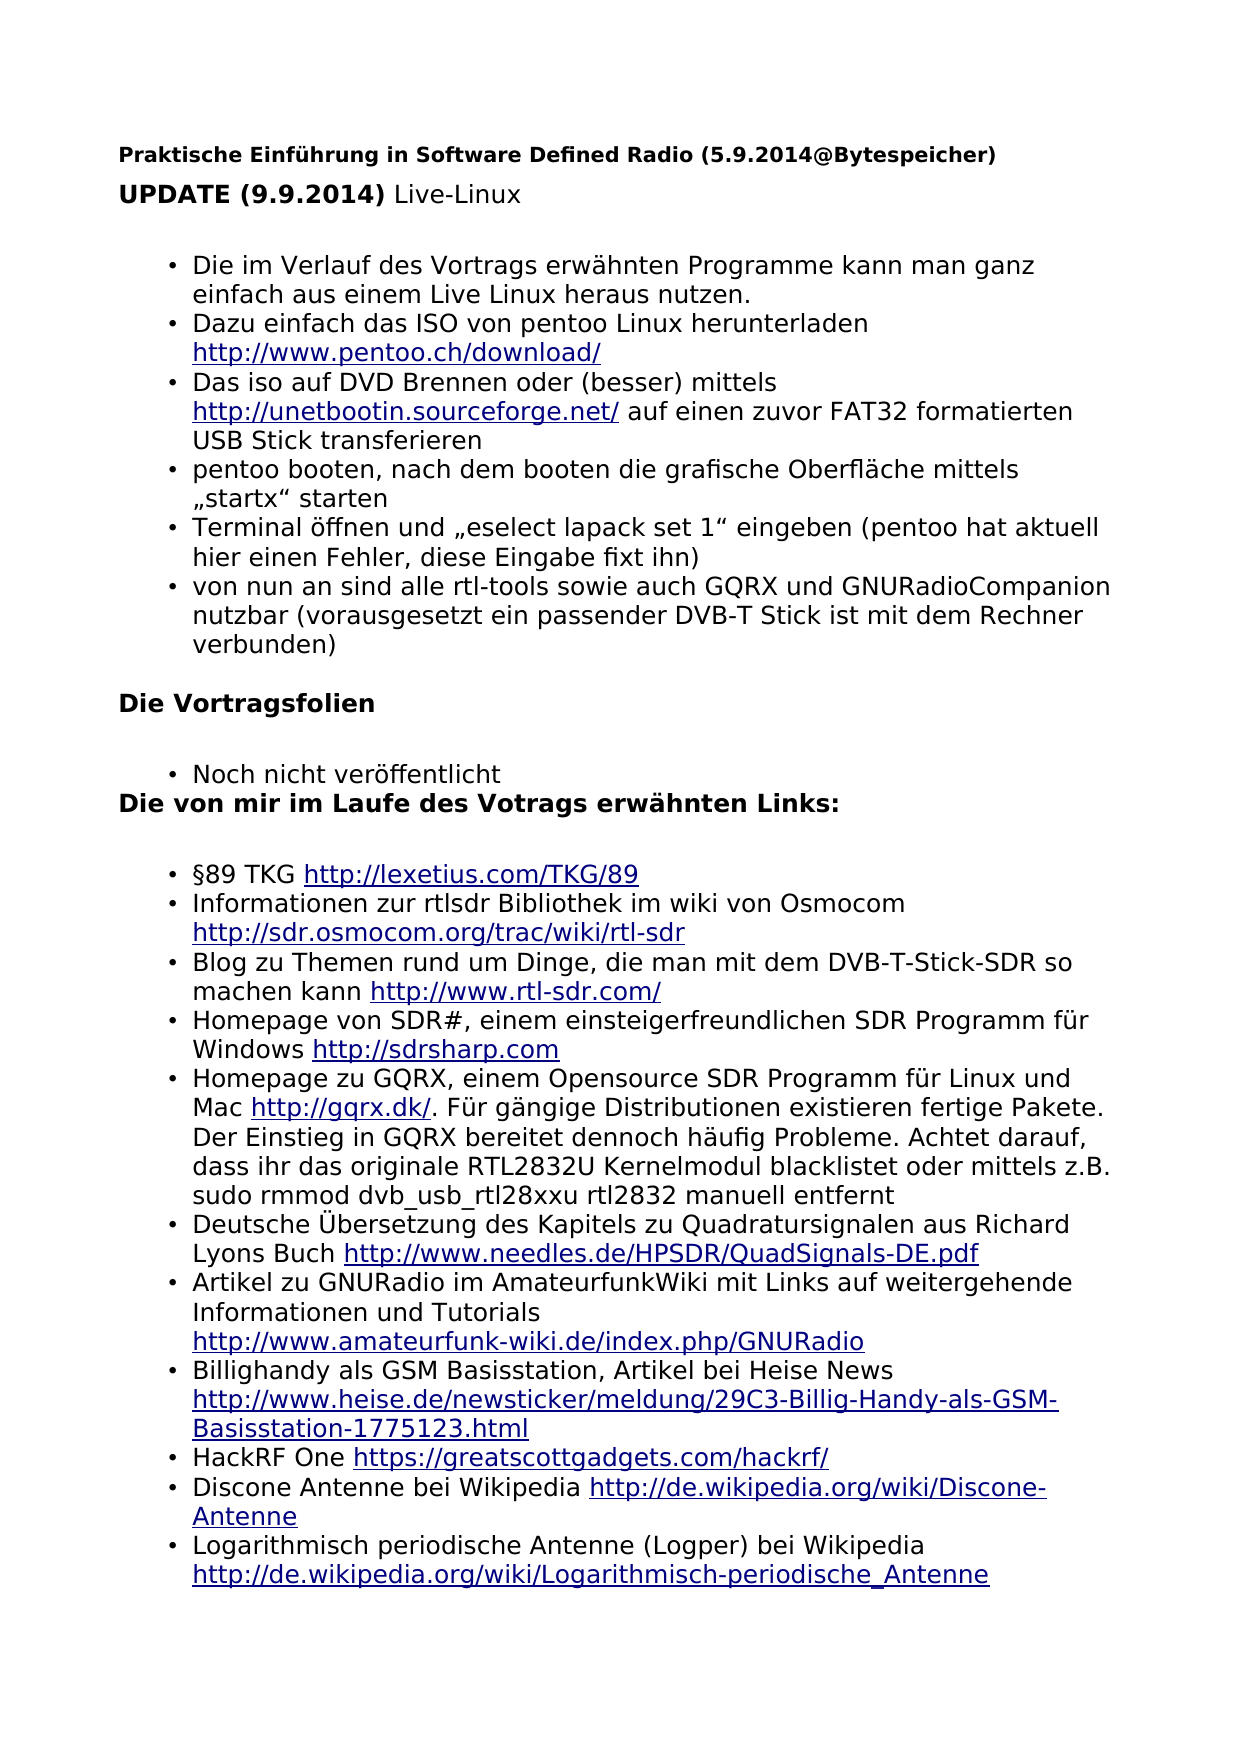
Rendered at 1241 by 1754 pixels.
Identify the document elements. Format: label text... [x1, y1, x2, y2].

list Das iso auf DVD Brennen oder (besser) mittels http://unetbootin.sourceforge.net/ auf einen zuvor FAT32 formatierten USB Stick transferieren [177, 368, 1122, 455]
list Informationen zur rtlsdr Bibliothek im wiki von Osmocom http://sdr.osmocom.org/trac/wiki/rtl-sdr [177, 889, 1122, 948]
text Die Vortragsfolien [118, 689, 1122, 718]
list Discone Antenne bei Wikipedia http://de.wikipedia.org/wiki/Discone-Antenne [177, 1473, 1122, 1531]
list Logarithmisch periodische Antenne (Logper) bei Wikipedia http://de.wikipedia.org/wiki/Logarithmisch-periodische_Antenne [177, 1531, 1122, 1589]
list pentoo booten, nach dem booten die grafische Oberfläche mittels „startx“ starten [177, 455, 1122, 513]
list Deutsche Übersetzung des Kapitels zu Quadratursignalen aus Richard Lyons Buch http://www.needles.de/HPSDR/QuadSignals-DE.pdf [177, 1210, 1122, 1269]
text Die von mir im Laufe des Votrags erwähnten Links: [118, 789, 1122, 818]
list Homepage zu GQRX, einem Opensource SDR Programm für Linux und Mac http://gqrx.dk/. Für gängige Distributionen existieren fertige Pakete. Der Einstieg in GQRX bereitet dennoch häufig Probleme. Achtet darauf, dass ihr das originale RTL2832U Kernelmodul blacklistet oder mittels z.B. sudo rmmod dvb_usb_rtl28xxu rtl2832 manuell entfernt [177, 1064, 1122, 1210]
list §89 TKG http://lexetius.com/TKG/89 [177, 860, 1122, 889]
list Dazu einfach das ISO von pentoo Linux herunterladen http://www.pentoo.ch/download/ [177, 309, 1122, 368]
list Blog zu Themen rund um Dinge, die man mit dem DVB-T-Stick-SDR so machen kann http://www.rtl-sdr.com/ [177, 948, 1122, 1006]
list Billighandy als GSM Basisstation, Artikel bei Heise News http://www.heise.de/newsticker/meldung/29C3-Billig-Handy-als-GSM-Basisstation-1775123.html [177, 1356, 1122, 1444]
list Terminal öffnen und „eselect lapack set 1“ eingeben (pentoo hat aktuell hier einen Fehler, diese Eingabe fixt ihn) [177, 513, 1122, 572]
list Die im Verlauf des Vortrags erwähnten Programme kann man ganz einfach aus einem Live Linux heraus nutzen. [177, 251, 1122, 309]
text UPDATE (9.9.2014) Live-Linux [118, 180, 1122, 209]
list Homepage von SDR#, einem einsteigerfreundlichen SDR Programm für Windows http://sdrsharp.com [177, 1006, 1122, 1064]
list Artikel zu GNURadio im AmateurfunkWiki mit Links auf weitergehende Informationen und Tutorials http://www.amateurfunk-wiki.de/index.php/GNURadio [177, 1269, 1122, 1356]
list von nun an sind alle rtl-tools sowie auch GQRX und GNURadioCompanion nutzbar (vorausgesetzt ein passender DVB-T Stick ist mit dem Rechner verbunden) [177, 572, 1122, 659]
list HackRF One https://greatscottgadgets.com/hackrf/ [177, 1444, 1122, 1473]
subtitle Praktische Einführung in Software Defined Radio (5.9.2014@Bytespeicher) [118, 143, 1122, 167]
list Noch nicht veröffentlicht [177, 760, 1122, 789]
